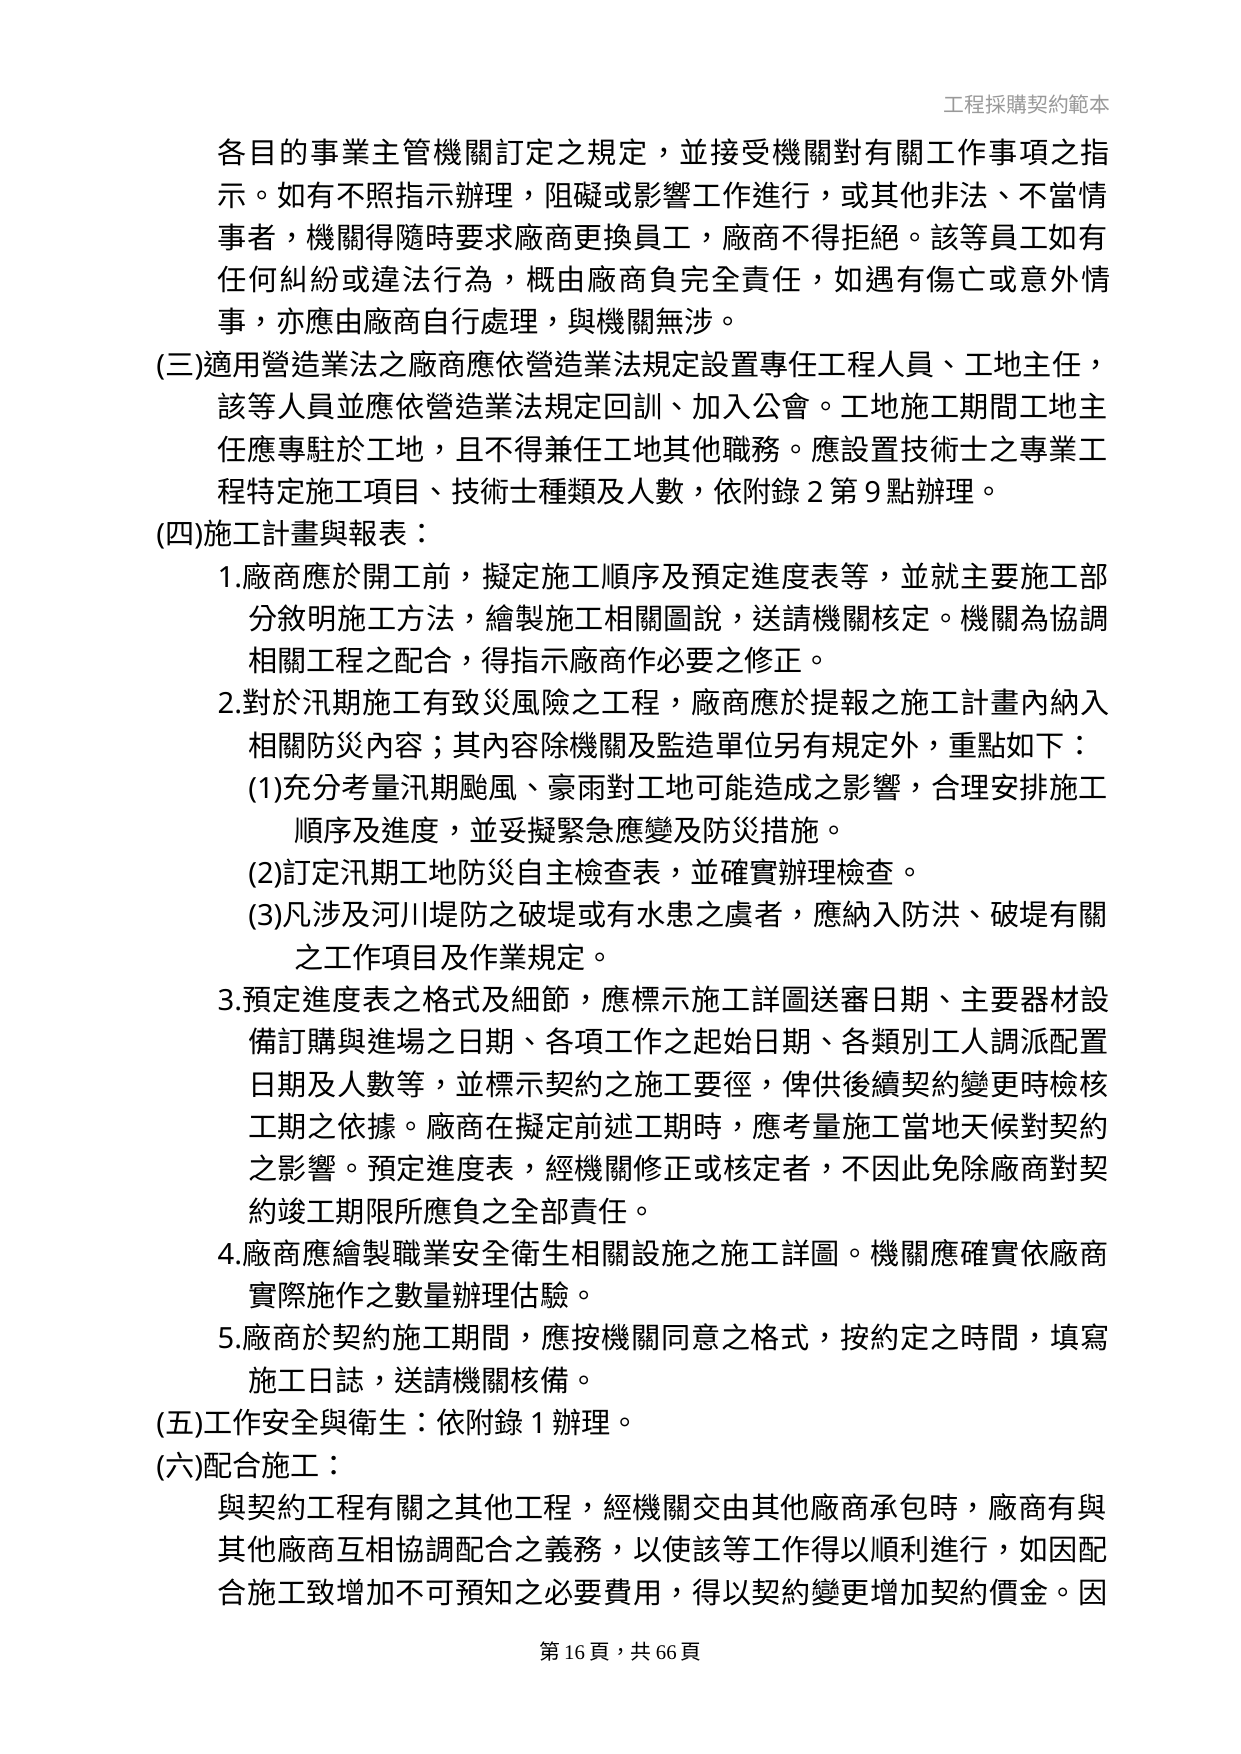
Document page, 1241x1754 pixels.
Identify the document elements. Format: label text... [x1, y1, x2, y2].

text (3)凡涉及河川堤防之破堤或有水患之虞者，應納入防洪、破堤有關之工作項目及作業規定。 [248, 892, 1110, 977]
text (三)適用營造業法之廠商應依營造業法規定設置專任工程人員、工地主任，該等人員並應依營造業法規定回訓、加入公會。工地施工期間工地主任應專駐於工地，且不得兼任工地其他職務。應設置技術士之專業工程特定施工項目、技術士種類及人數，依附錄2第9點辦理。 [156, 341, 1110, 511]
text (1)充分考量汛期颱風、豪雨對工地可能造成之影響，合理安排施工順序及進度，並妥擬緊急應變及防災措施。 [248, 765, 1110, 849]
text 3.預定進度表之格式及細節，應標示施工詳圖送審日期、主要器材設備訂購與進場之日期、各項工作之起始日期、各類別工人調派配置日期及人數等，並標示契約之施工要徑，俾供後續契約變更時檢核工期之依據。廠商在擬定前述工期時，應考量施工當地天候對契約之影響。預定進度表，經機關修正或核定者，不因此免除廠商對契約竣工期限所應負之全部責任。 [217, 977, 1110, 1230]
text (五)工作安全與衛生：依附錄1辦理。 [156, 1400, 1110, 1442]
text (四)施工計畫與報表： [156, 511, 1110, 553]
text 各目的事業主管機關訂定之規定，並接受機關對有關工作事項之指示。如有不照指示辦理，阻礙或影響工作進行，或其他非法、不當情事者，機關得隨時要求廠商更換員工，廠商不得拒絕。該等員工如有任何糾紛或違法行為，概由廠商負完全責任，如遇有傷亡或意外情事，亦應由廠商自行處理，與機關無涉。 [156, 130, 1110, 341]
text 4.廠商應繪製職業安全衛生相關設施之施工詳圖。機關應確實依廠商實際施作之數量辦理估驗。 [217, 1230, 1110, 1315]
text 2.對於汛期施工有致災風險之工程，廠商應於提報之施工計畫內納入相關防災內容；其內容除機關及監造單位另有規定外，重點如下： [217, 680, 1110, 765]
text 1.廠商應於開工前，擬定施工順序及預定進度表等，並就主要施工部分敘明施工方法，繪製施工相關圖說，送請機關核定。機關為協調相關工程之配合，得指示廠商作必要之修正。 [217, 553, 1110, 680]
text 與契約工程有關之其他工程，經機關交由其他廠商承包時，廠商有與其他廠商互相協調配合之義務，以使該等工作得以順利進行，如因配合施工致增加不可預知之必要費用，得以契約變更增加契約價金。因 [217, 1484, 1110, 1611]
text (2)訂定汛期工地防災自主檢查表，並確實辦理檢查。 [248, 849, 1110, 892]
text 5.廠商於契約施工期間，應按機關同意之格式，按約定之時間，填寫施工日誌，送請機關核備。 [217, 1315, 1110, 1400]
text (六)配合施工： [156, 1442, 1110, 1484]
